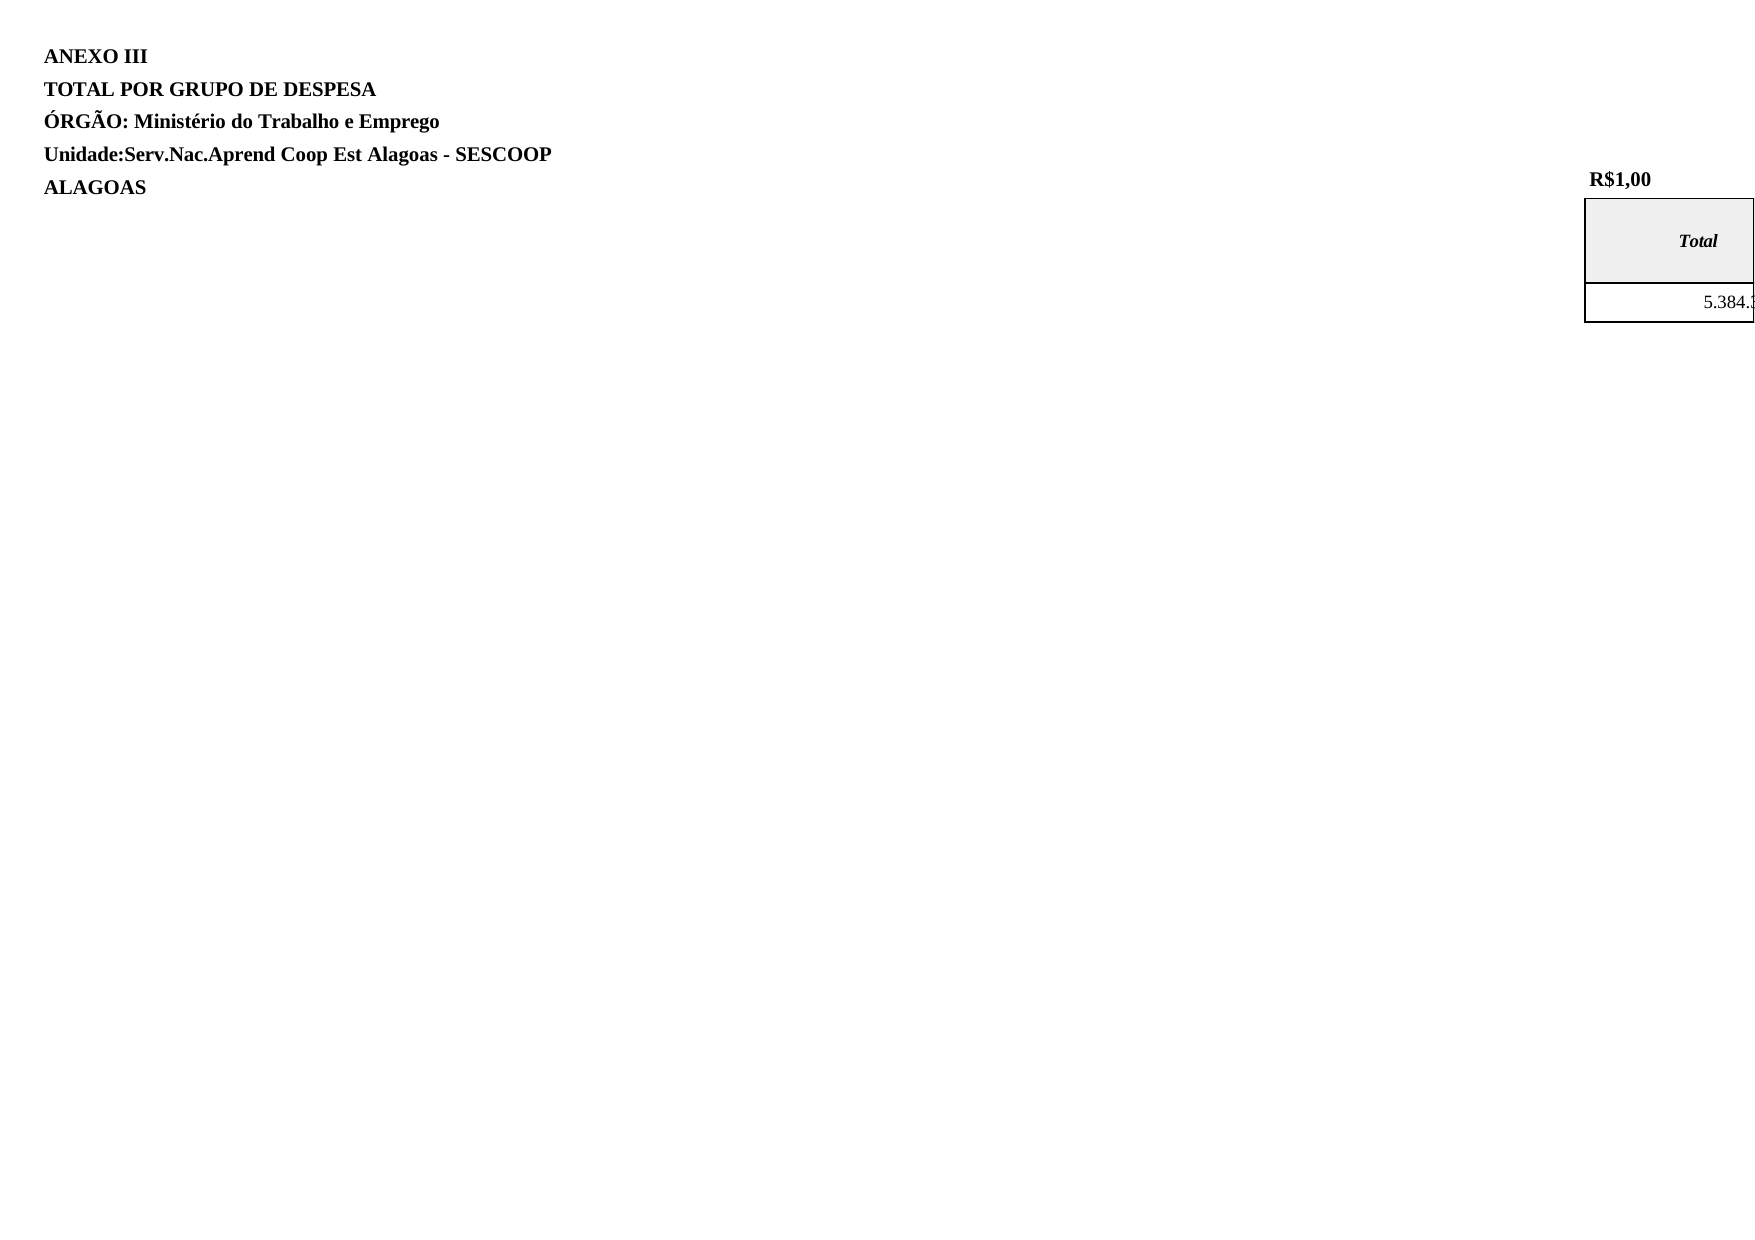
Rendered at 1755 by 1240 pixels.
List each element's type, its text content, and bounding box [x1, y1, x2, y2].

text TOTAL POR GRUPO DE DESPESA [44, 77, 658, 101]
text ÓRGÃO: Ministério do Trabalho e Emprego Unidade:Serv.Nac.Aprend Coop Est Alagoas - SESCOOP ALAGOAS [44, 109, 658, 199]
table_header Total [1586, 199, 1753, 282]
text ANEXO III [44, 44, 658, 68]
text R$1,00 [1589, 167, 1662, 191]
table_cell 5.384.363,00 [1586, 284, 1753, 321]
